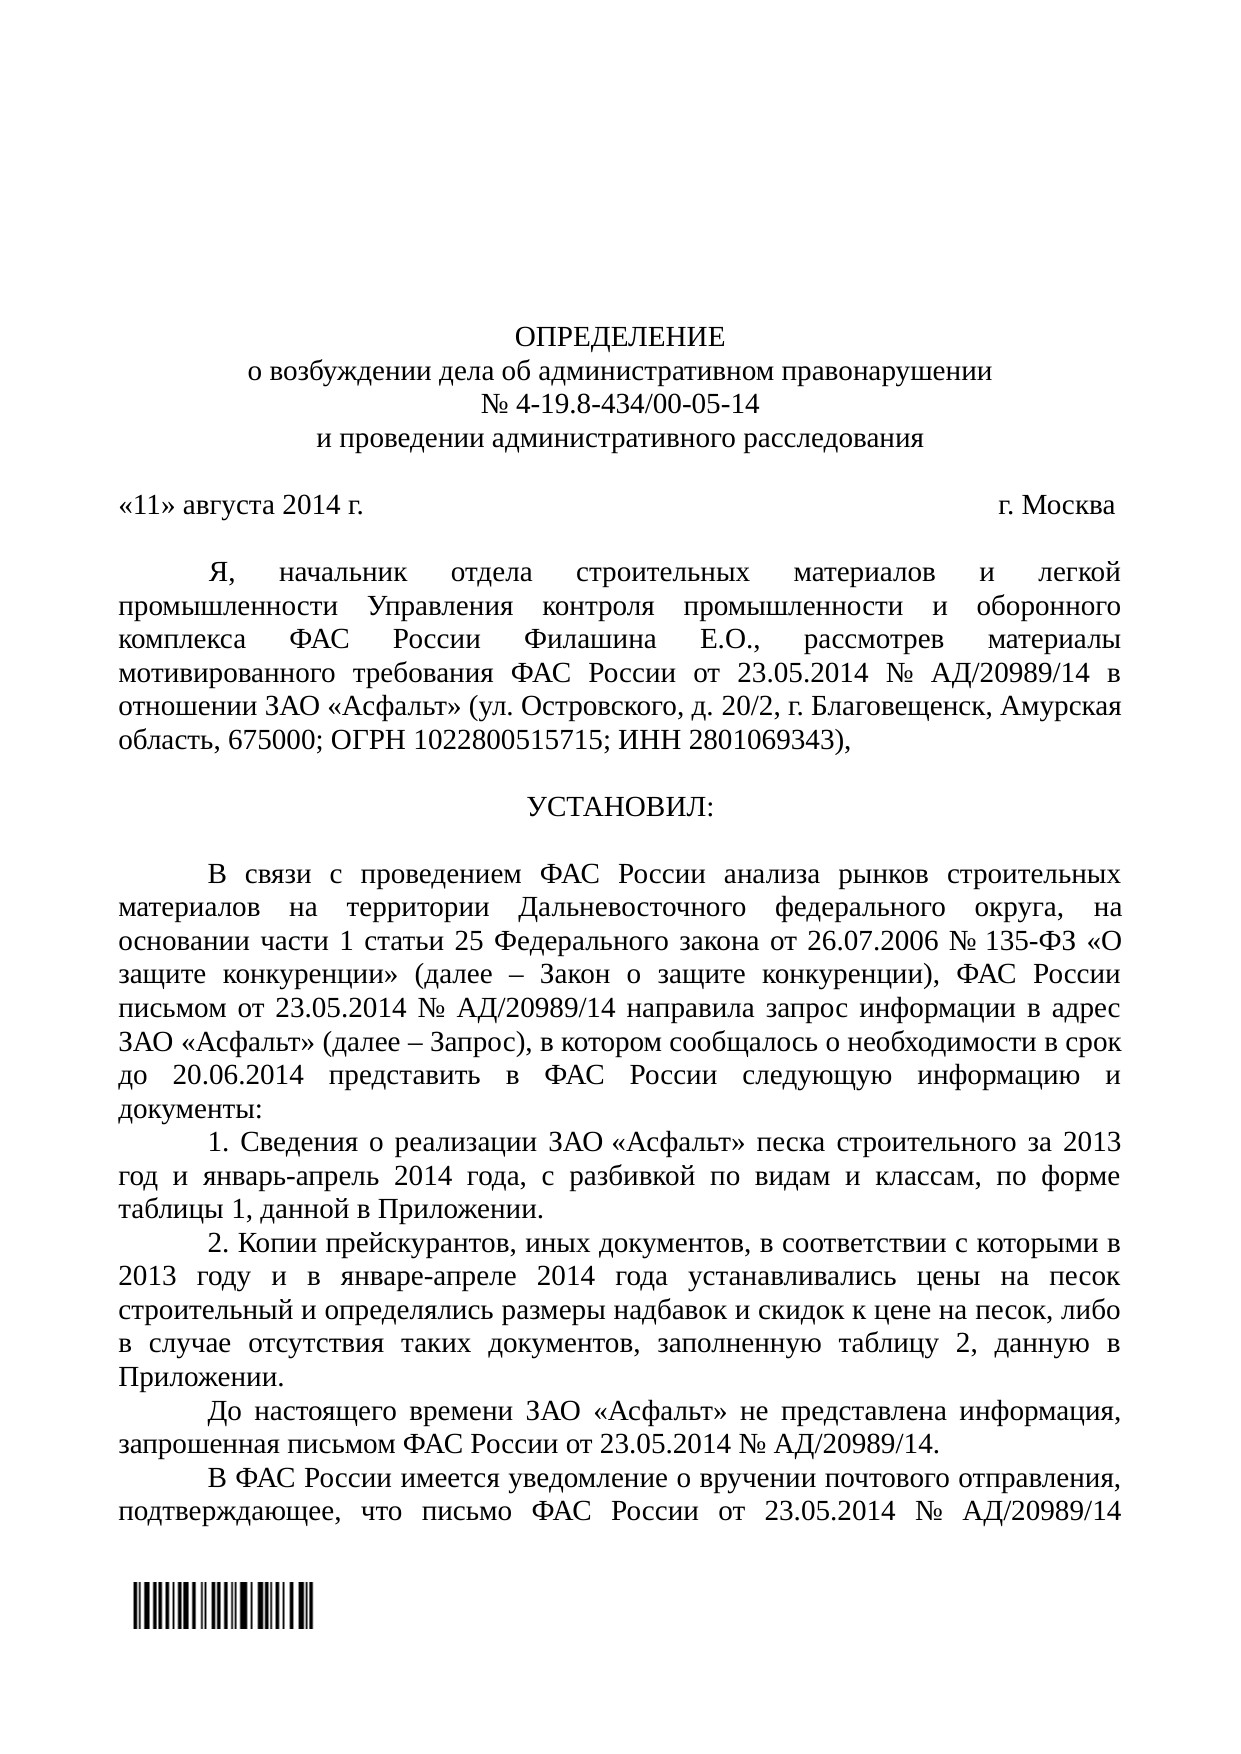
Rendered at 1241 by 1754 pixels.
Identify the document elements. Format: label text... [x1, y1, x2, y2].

text 1. Сведения о реализации ЗАО «Асфальт» песка строительного за 2013 год и январь-апрель 2014 года, с разбивкой по видам и классам, по форме таблицы 1, данной в Приложении. [118, 1124, 1122, 1225]
text В ФАС России имеется уведомление о вручении почтового отправления, подтверждающее, что письмо ФАС России от 23.05.2014 № АД/20989/14 [118, 1460, 1122, 1527]
text ОПРЕДЕЛЕНИЕ [118, 319, 1122, 353]
text До настоящего времени ЗАО «Асфальт» не представлена информация, запрошенная письмом ФАС России от 23.05.2014 № АД/20989/14. [118, 1393, 1122, 1460]
text В связи с проведением ФАС России анализа рынков строительных материалов на территории Дальневосточного федерального округа, на основании части 1 статьи 25 Федерального закона от 26.07.2006 № 135-ФЗ «О защите конкуренции» (далее – Закон о защите конкуренции), ФАС России письмом от 23.05.2014 № АД/20989/14 направила запрос информации в адрес ЗАО «Асфальт» (далее – Запрос), в котором сообщалось о необходимости в срок до 20.06.2014 представить в ФАС России следующую информацию и документы: [118, 856, 1122, 1124]
text и проведении административного расследования [118, 420, 1122, 453]
text 2. Копии прейскурантов, иных документов, в соответствии с которыми в 2013 году и в январе-апреле 2014 года устанавливались цены на песок строительный и определялись размеры надбавок и скидок к цене на песок, либо в случае отсутствия таких документов, заполненную таблицу 2, данную в Приложении. [118, 1225, 1122, 1393]
text № 4-19.8-434/00-05-14 [118, 386, 1122, 420]
text Я, начальник отдела строительных материалов и легкой промышленности Управления контроля промышленности и оборонного комплекса ФАС России Филашина Е.О., рассмотрев материалы мотивированного требования ФАС России от 23.05.2014 № АД/20989/14 в отношении ЗАО «Асфальт» (ул. Островского, д. 20/2, г. Благовещенск, Амурская область, 675000; ОГРН 1022800515715; ИНН 2801069343), [118, 554, 1122, 755]
text о возбуждении дела об административном правонарушении [118, 353, 1122, 386]
text «11» августа 2014 г. г. Москва [118, 487, 1122, 521]
text УСТАНОВИЛ: [118, 789, 1122, 822]
picture [118, 1582, 331, 1629]
